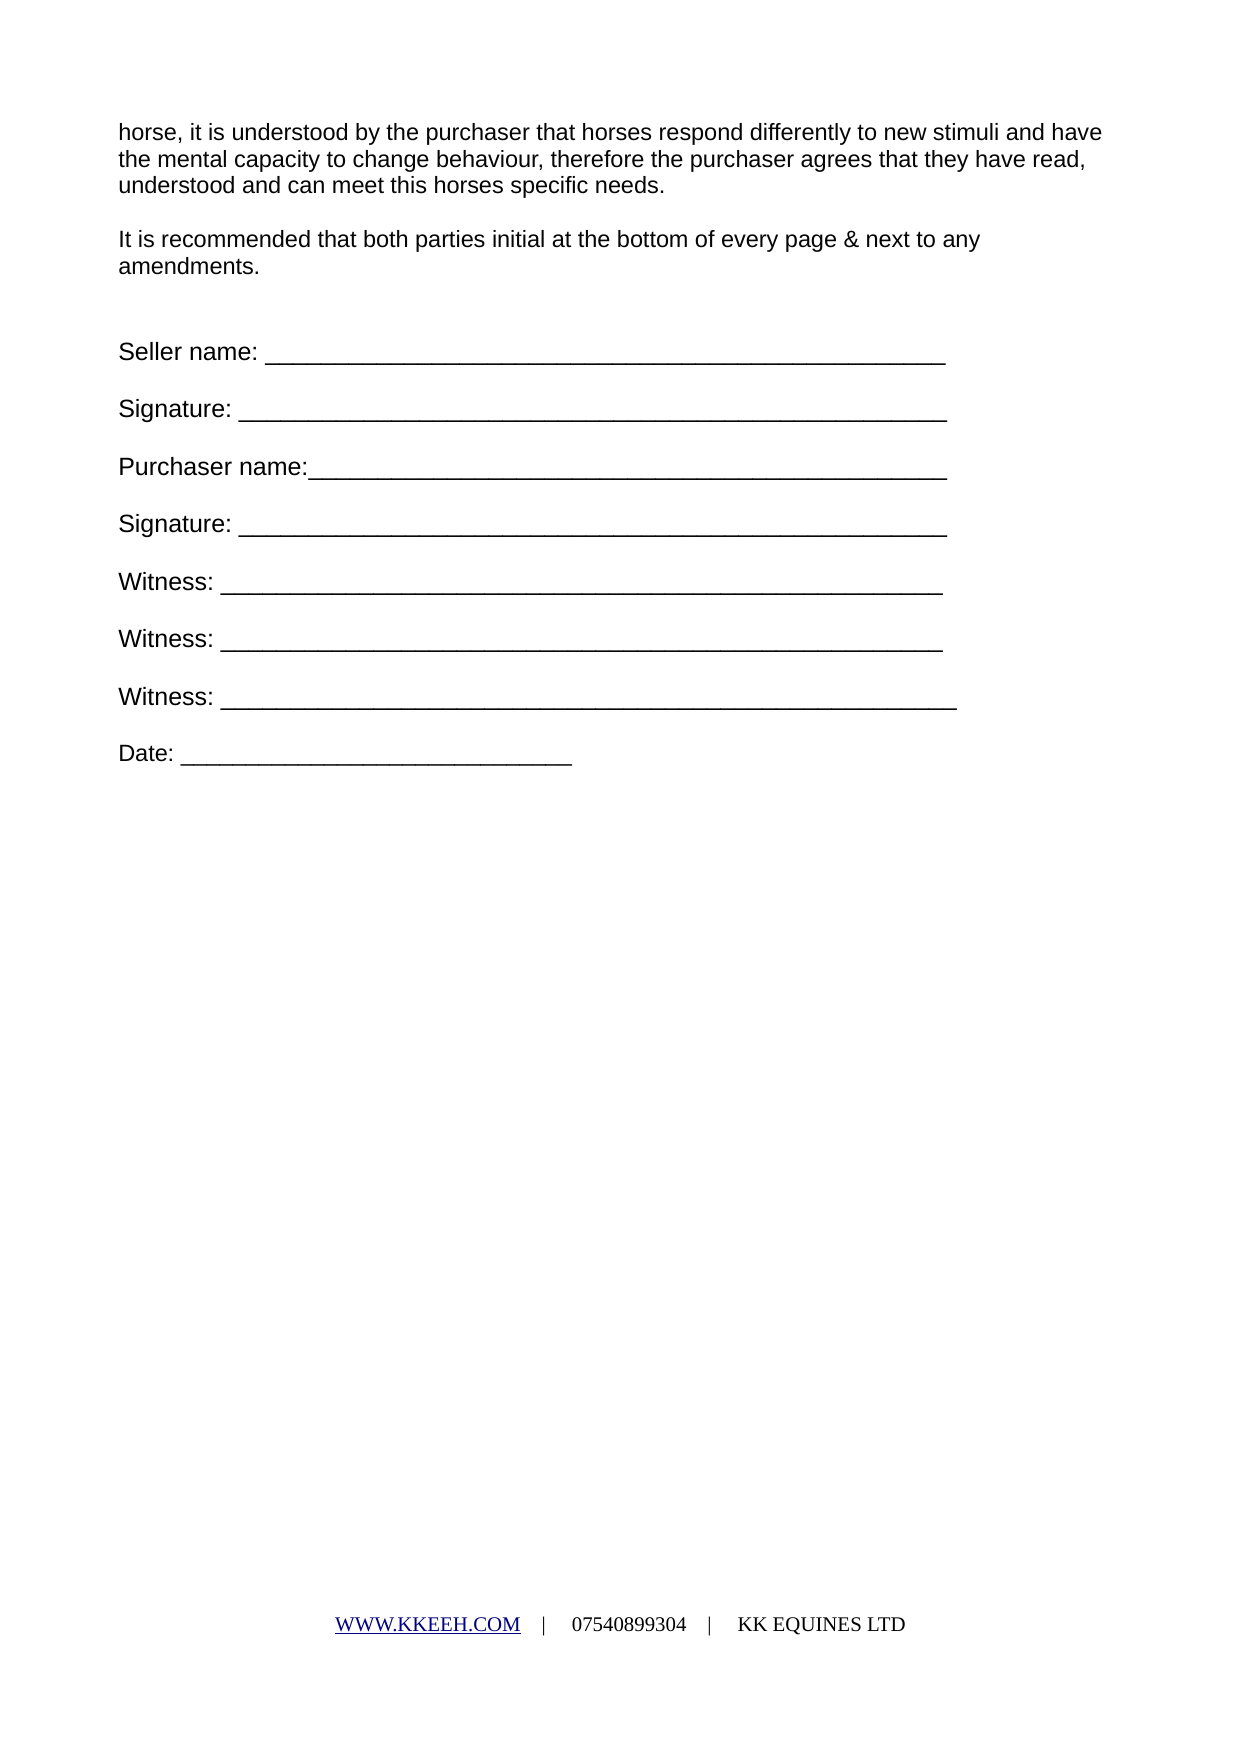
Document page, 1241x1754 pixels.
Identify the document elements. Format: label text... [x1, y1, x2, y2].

text Witness: _____________________________________________________ Date: ______________________________ [118, 682, 1122, 795]
text horse, it is understood by the purchaser that horses respond differently to new stimuli and have the mental capacity to change behaviour, therefore the purchaser agrees that they have read, understood and can meet this horses specific needs. It is recommended that both parties initial at the bottom of every page & next to any amendments. [118, 118, 1122, 279]
text Purchaser name:______________________________________________ Signature: ___________________________________________________ Witness: ____________________________________________________ [118, 452, 1122, 596]
text Witness: ____________________________________________________ [118, 624, 1122, 653]
text Seller name: _________________________________________________ Signature: ___________________________________________________ [118, 308, 1122, 423]
